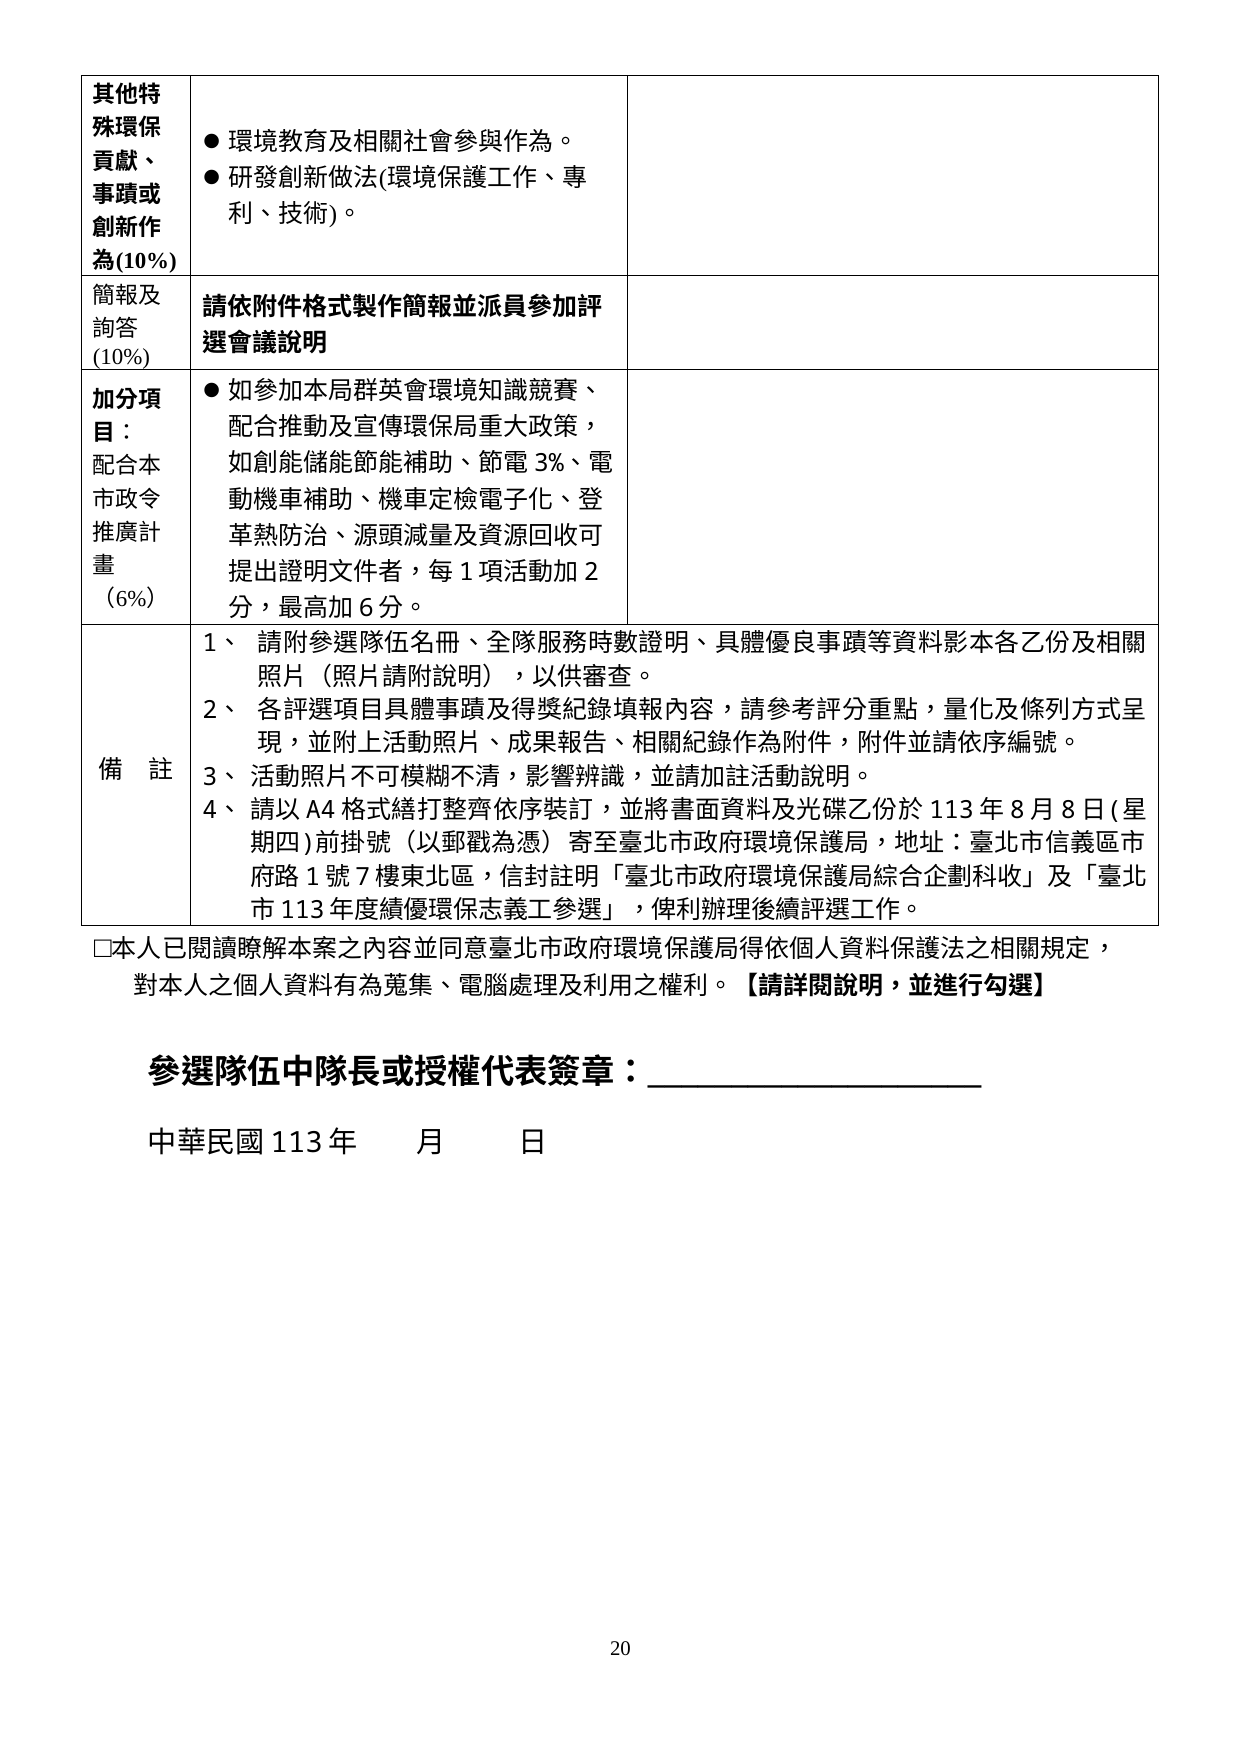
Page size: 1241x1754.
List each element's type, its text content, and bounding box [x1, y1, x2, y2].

text □本人已閱讀瞭解本案之內容並同意臺北市政府環境保護局得依個人資料保護法之相關規定，對本人之個人資料有為蒐集、電腦處理及利用之權利。【請詳閱說明，並進行勾選】 [94, 926, 1092, 1002]
table_cell 請依附件格式製作簡報並派員參加評選會議說明 [191, 276, 627, 369]
text 參選隊伍中隊長或授權代表簽章：____________________ [148, 1045, 1092, 1093]
table_cell [628, 76, 1158, 275]
table_cell 請附參選隊伍名冊、全隊服務時數證明、具體優良事蹟等資料影本各乙份及相關照片（照片請附說明），以供審查。 各評選項目具體事蹟及得獎紀錄填報內容，請參考評分重點，量化及條列方式呈現，並附上活動照片、成果報告、相關紀錄作為附件，附件並請依序編號。 活動照片不可模糊不清，影響辨識，並請加註活動說明。 請以A4格式繕打整齊依序裝訂，並將書面資料及光碟乙份於113年8月8日(星期四)前掛號（以郵戳為憑）寄至臺北市政府環境保護局，地址：臺北市信義區市府路1號7樓東北區，信封註明「臺北市政府環境保護局綜合企劃科收」及「臺北市113年度績優環保志義工參選」，俾利辦理後續評選工作。 [191, 625, 1158, 925]
table_cell 備 註 [82, 625, 190, 925]
table_cell [628, 276, 1158, 369]
table_cell [628, 370, 1158, 624]
text 中華民國113年 月 日 [148, 1118, 1092, 1161]
table_cell 簡報及詢答(10%) [82, 276, 190, 369]
table_cell 加分項目： 配合本市政令 推廣計畫（6%） [82, 370, 190, 624]
table_cell 其他特殊環保貢獻、事蹟或創新作為(10%) [82, 76, 190, 275]
table_cell 如參加本局群英會環境知識競賽、配合推動及宣傳環保局重大政策，如創能儲能節能補助、節電3%、電動機車補助、機車定檢電子化、登革熱防治、源頭減量及資源回收可提出證明文件者，每1項活動加2分，最高加6分。 [191, 370, 627, 624]
table_cell 環境教育及相關社會參與作為。 研發創新做法(環境保護工作、專利、技術)。 [191, 76, 627, 275]
